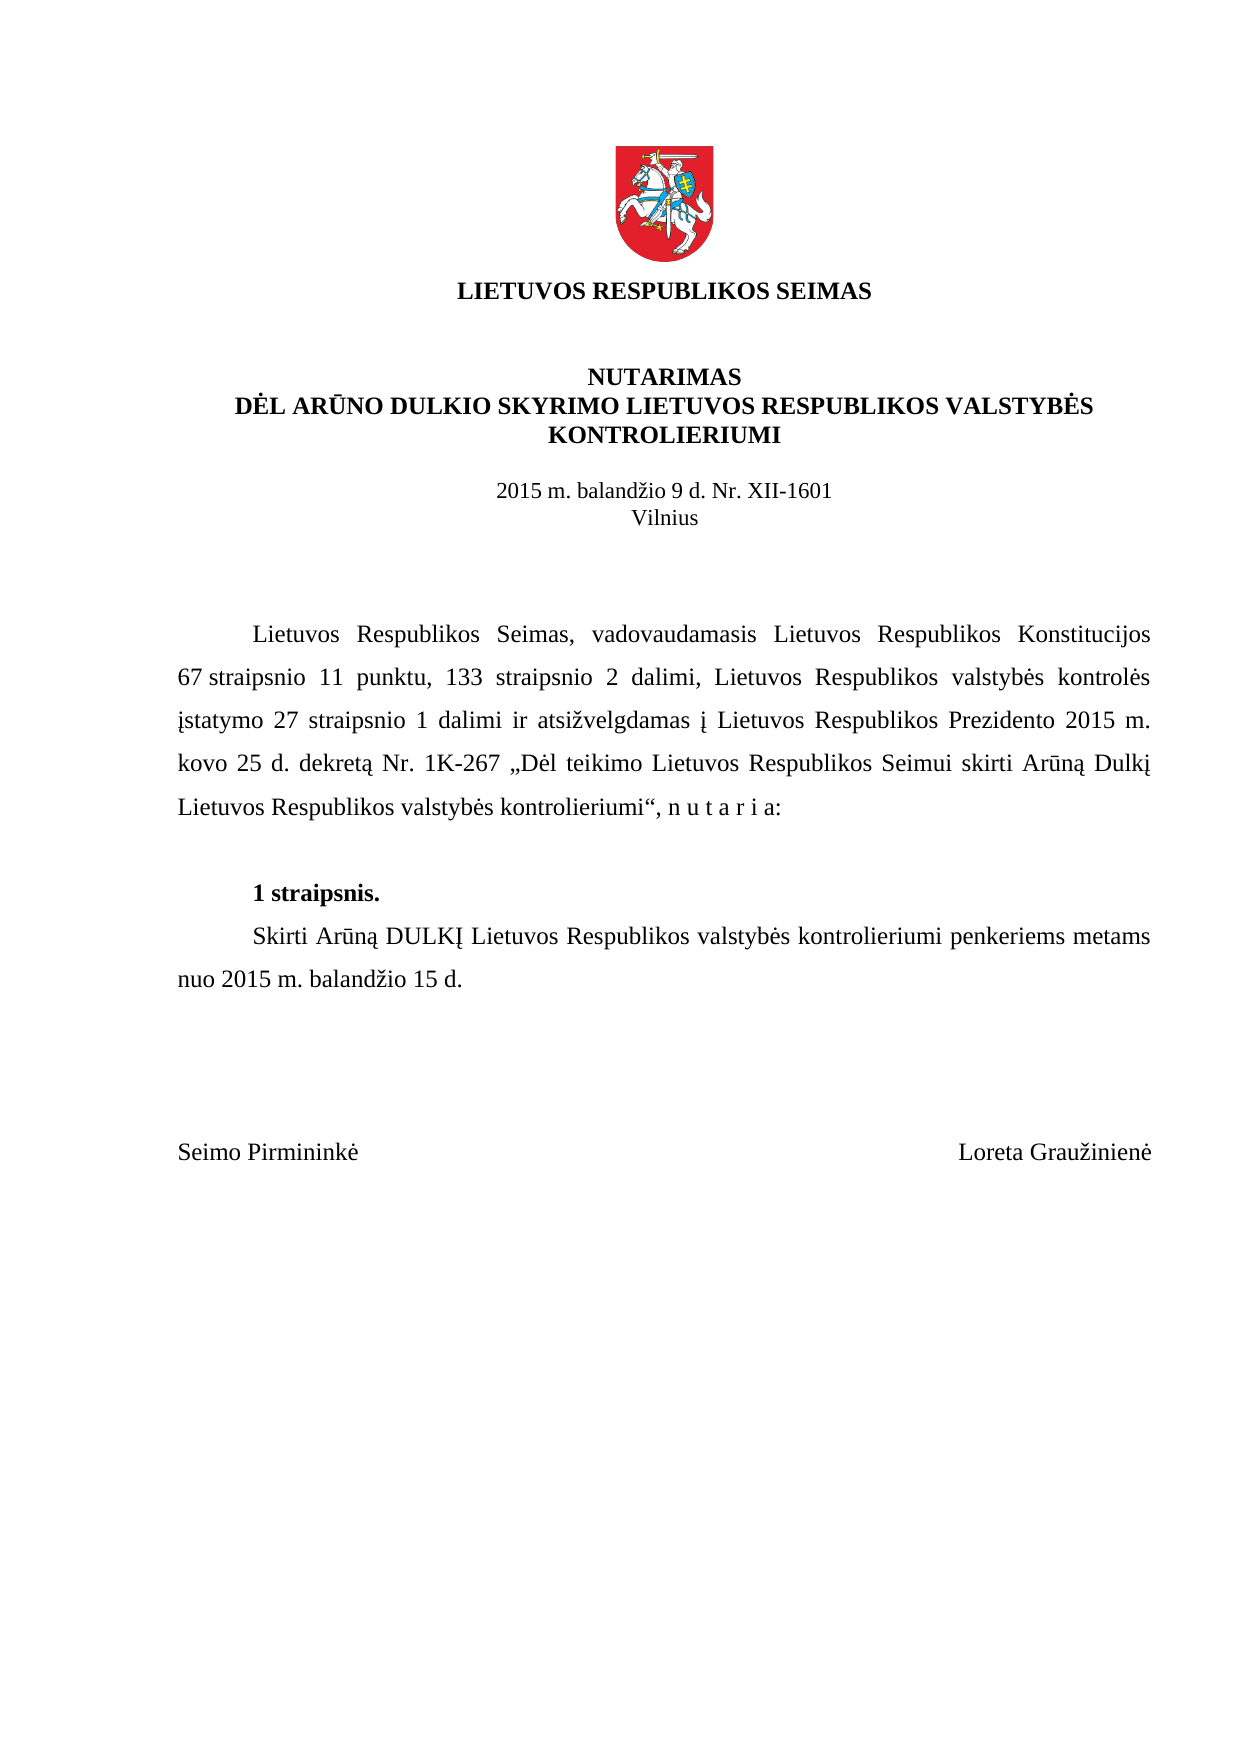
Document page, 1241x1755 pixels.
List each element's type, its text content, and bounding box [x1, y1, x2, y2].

text Seimo Pirmininkė Loreta Graužinienė [177, 1137, 1152, 1165]
text DĖL ARŪNO DULKIO SKYRIMO LIETUVOS RESPUBLIKOS VALSTYBĖS KONTROLIERIUMI [177, 391, 1152, 448]
text Vilnius [177, 504, 1152, 530]
text 2015 m. balandžio 9 d. Nr. XII-1601 [177, 477, 1152, 504]
text 1 straipsnis. [177, 878, 1152, 907]
text NUTARIMAS [177, 362, 1152, 391]
text LIETUVOS RESPUBLIKOS SEIMAS [177, 276, 1152, 305]
text Skirti Arūną DULKĮ Lietuvos Respublikos valstybės kontrolieriumi penkeriems metams nuo 2015 m. balandžio 15 d. [177, 921, 1152, 993]
text Lietuvos Respublikos Seimas, vadovaudamasis Lietuvos Respublikos Konstitucijos 67 straipsnio 11 punktu, 133 straipsnio 2 dalimi, Lietuvos Respublikos valstybės kontrolės įstatymo 27 straipsnio 1 dalimi ir atsižvelgdamas į Lietuvos Respublikos Prezidento 2015 m. kovo 25 d. dekretą Nr. 1K-267 „Dėl teikimo Lietuvos Respublikos Seimui skirti Arūną Dulkį Lietuvos Respublikos valstybės kontrolieriumi“, n u t a r i a: [177, 619, 1152, 820]
